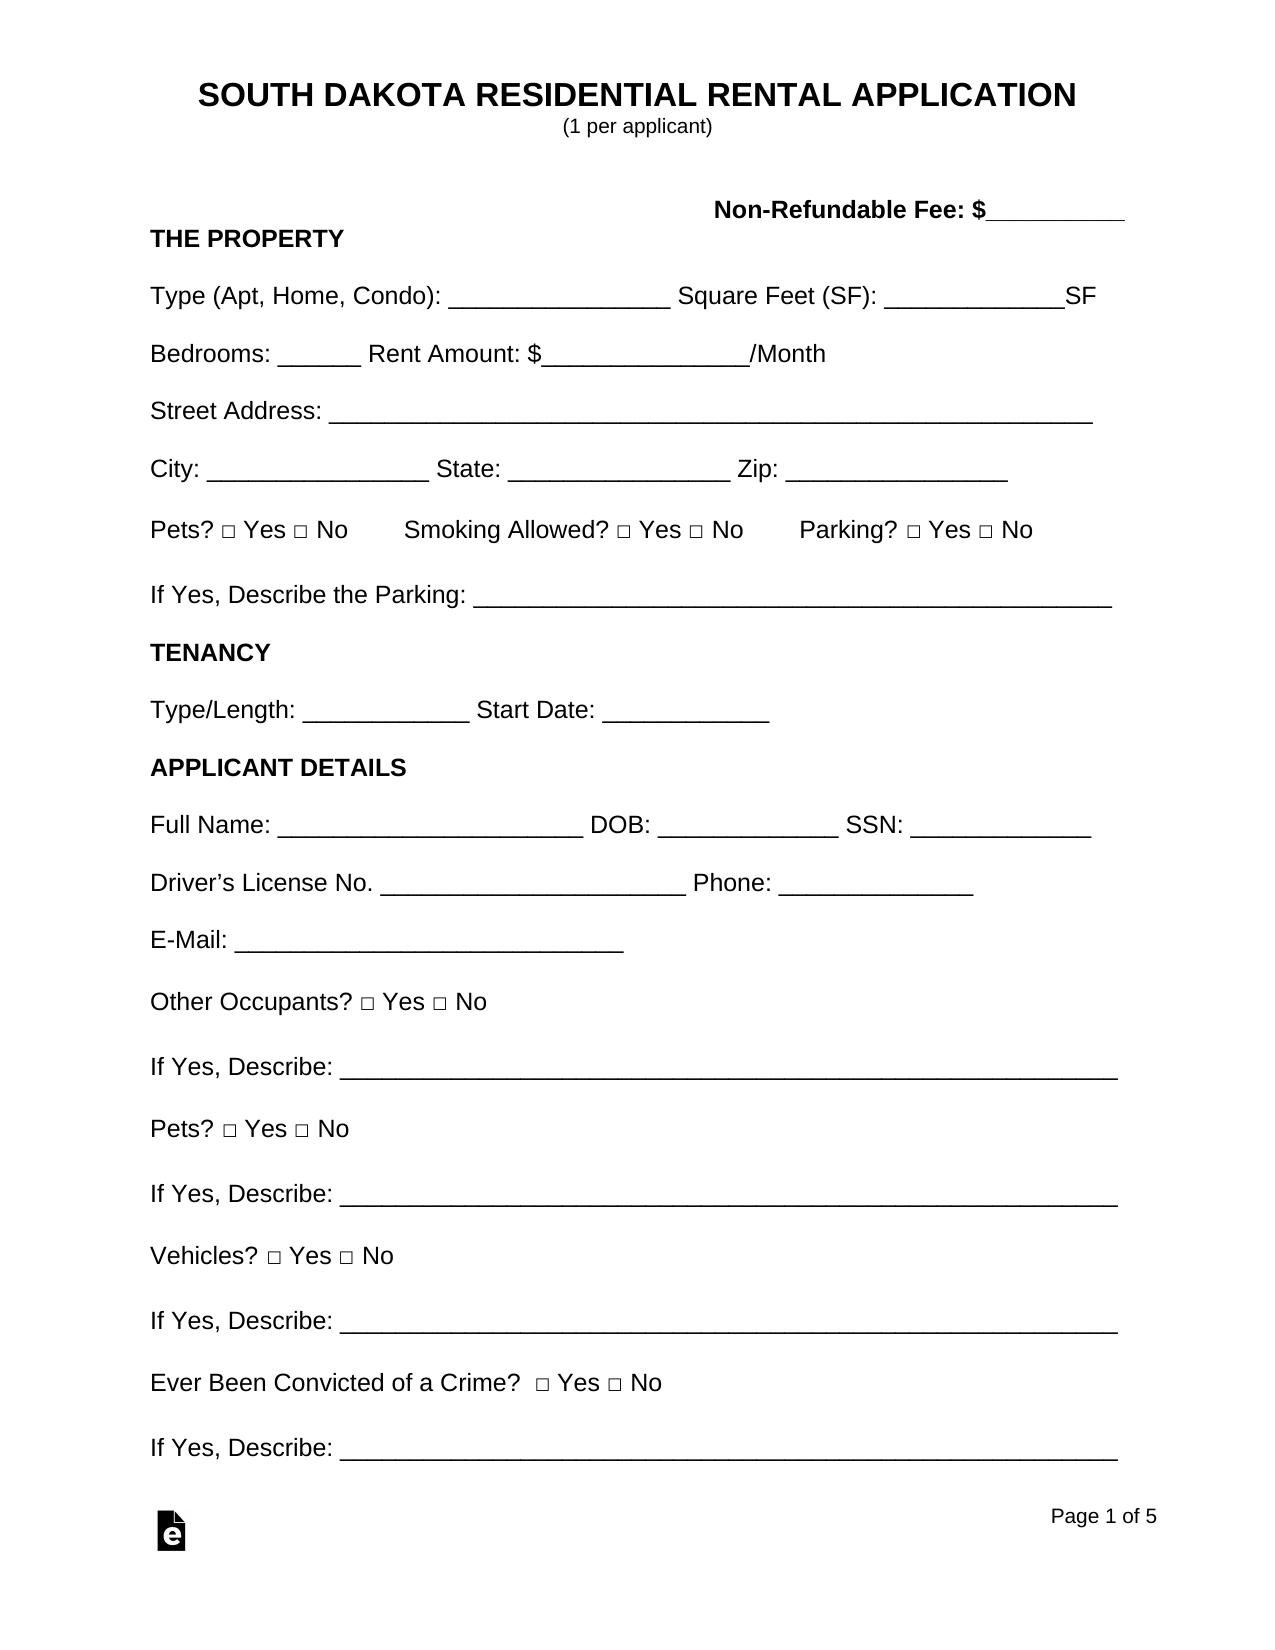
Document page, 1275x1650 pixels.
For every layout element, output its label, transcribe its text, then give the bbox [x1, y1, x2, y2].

text If Yes, Describe: ________________________________________________________ [150, 1179, 1125, 1208]
text APPLICANT DETAILS [150, 753, 1125, 782]
text Non-Refundable Fee: $__________ [150, 195, 1125, 224]
text Street Address: _______________________________________________________ [150, 396, 1125, 425]
text If Yes, Describe: ________________________________________________________ [150, 1306, 1125, 1335]
text Type/Length: ____________ Start Date: ____________ [150, 696, 1125, 724]
text (1 per applicant) [150, 113, 1125, 137]
text If Yes, Describe: ________________________________________________________ [150, 1052, 1125, 1081]
text Type (Apt, Home, Condo): ________________ Square Feet (SF): _____________SF [150, 281, 1125, 310]
text TENANCY [150, 638, 1125, 667]
text E-Mail: ____________________________ [150, 926, 1125, 954]
text Driver’s License No. ______________________ Phone: ______________ [150, 868, 1125, 897]
text Vehicles? ☐ Yes ☐ No [150, 1237, 1125, 1271]
text If Yes, Describe: ________________________________________________________ [150, 1433, 1125, 1462]
text Pets? ☐ Yes ☐ No Smoking Allowed? ☐ Yes ☐ No Parking? ☐ Yes ☐ No [150, 511, 1125, 546]
text THE PROPERTY [150, 224, 1125, 252]
text SOUTH DAKOTA RESIDENTIAL RENTAL APPLICATION [150, 75, 1125, 113]
text Pets? ☐ Yes ☐ No [150, 1110, 1125, 1144]
text If Yes, Describe the Parking: ______________________________________________ [150, 581, 1125, 609]
text Bedrooms: ______ Rent Amount: $_______________/Month [150, 339, 1125, 367]
text Full Name: ______________________ DOB: _____________ SSN: _____________ [150, 811, 1125, 839]
text Ever Been Convicted of a Crime? ☐ Yes ☐ No [150, 1364, 1125, 1398]
text Other Occupants? ☐ Yes ☐ No [150, 983, 1125, 1018]
text City: ________________ State: ________________ Zip: ________________ [150, 454, 1125, 482]
